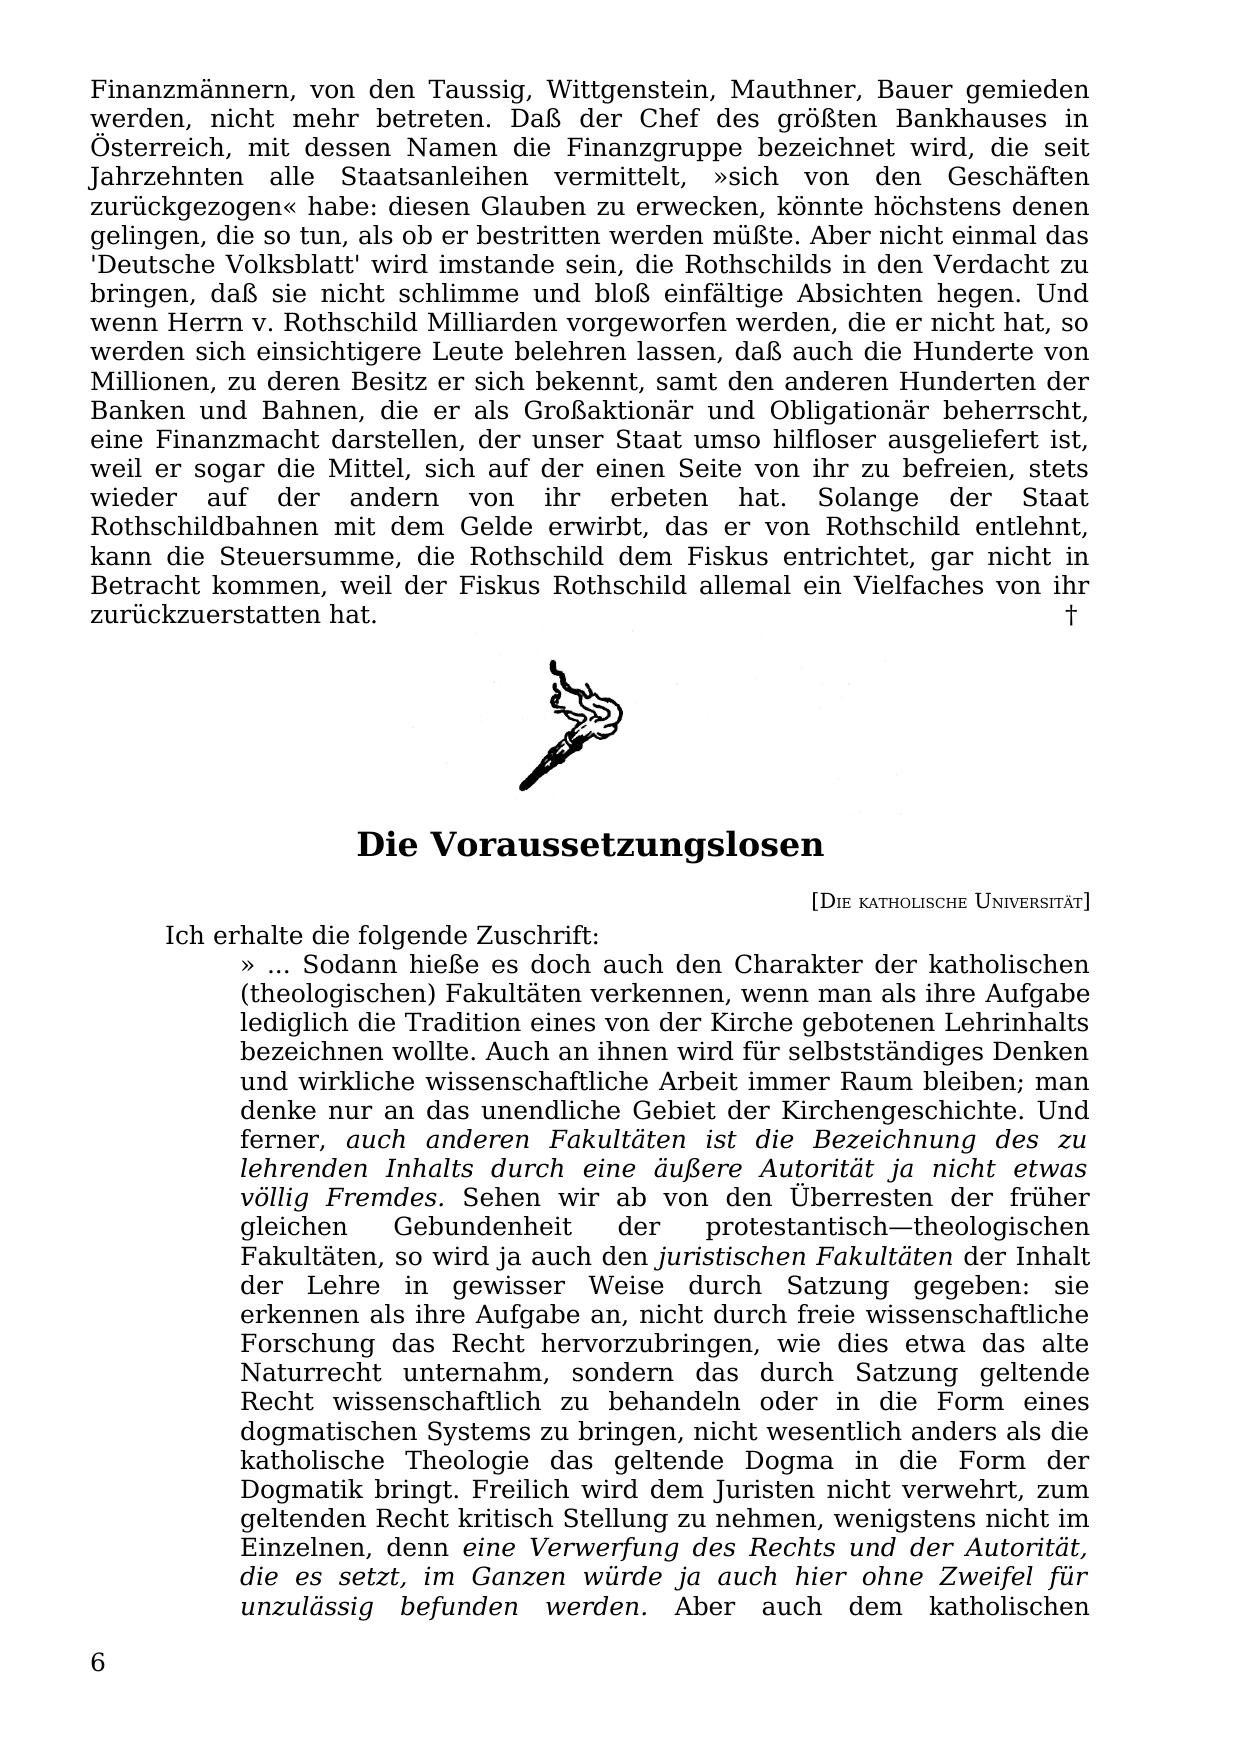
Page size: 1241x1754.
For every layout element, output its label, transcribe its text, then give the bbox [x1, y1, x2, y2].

picture [253, 629, 927, 816]
text [Die katholische Universität] [90, 889, 1091, 913]
text Finanzmännern, von den Taussig, Wittgenstein, Mauthner, Bauer gemieden werden, nicht mehr betreten. Daß der Chef des größten Bankhauses in Österreich, mit dessen Namen die Finanzgruppe bezeichnet wird, die seit Jahrzehnten alle Staatsanleihen vermittelt, »sich von den Geschäften zurückgezogen« habe: diesen Glauben zu erwecken, könnte höchstens denen gelingen, die so tun, als ob er bestritten werden müßte. Aber nicht einmal das 'Deutsche Volksblatt' wird imstande sein, die Rothschilds in den Verdacht zu bringen, daß sie nicht schlimme und bloß einfältige Absichten hegen. Und wenn Herrn v. Rothschild Milliarden vorgeworfen werden, die er nicht hat, so werden sich einsichtigere Leute belehren lassen, daß auch die Hunderte von Millionen, zu deren Besitz er sich bekennt, samt den anderen Hunderten der Banken und Bahnen, die er als Großaktionär und Obligationär beherrscht, eine Finanzmacht darstellen, der unser Staat umso hilfloser ausgeliefert ist, weil er sogar die Mittel, sich auf der einen Seite von ihr zu befreien, stets wieder auf der andern von ihr erbeten hat. Solange der Staat Rothschildbahnen mit dem Gelde erwirbt, das er von Rothschild entlehnt, kann die Steuersumme, die Rothschild dem Fiskus entrichtet, gar nicht in Betracht kommen, weil der Fiskus Rothschild allemal ein Vielfaches von ihr zurückzuerstatten hat. † [90, 75, 1091, 629]
text Ich erhalte die folgende Zuschrift: [90, 913, 1091, 950]
text Die Voraussetzungslosen [90, 629, 1091, 864]
text » ... Sodann hieße es doch auch den Charakter der katholischen (theologischen) Fakultäten verkennen, wenn man als ihre Aufgabe lediglich die Tradition eines von der Kirche gebotenen Lehrinhalts bezeichnen wollte. Auch an ihnen wird für selbstständiges Denken und wirkliche wissenschaftliche Arbeit immer Raum bleiben; man denke nur an das unendliche Gebiet der Kirchengeschichte. Und ferner, auch anderen Fakultäten ist die Bezeichnung des zu lehrenden Inhalts durch eine äußere Autorität ja nicht etwas völlig Fremdes. Sehen wir ab von den Überresten der früher gleichen Gebundenheit der protestantisch—theologischen Fakultäten, so wird ja auch den juristischen Fakultäten der Inhalt der Lehre in gewisser Weise durch Satzung gegeben: sie erkennen als ihre Aufgabe an, nicht durch freie wissenschaftliche Forschung das Recht hervorzubringen, wie dies etwa das alte Naturrecht unternahm, sondern das durch Satzung geltende Recht wissenschaftlich zu behandeln oder in die Form eines dogmatischen Systems zu bringen, nicht wesentlich anders als die katholische Theologie das geltende Dogma in die Form der Dogmatik bringt. Freilich wird dem Juristen nicht verwehrt, zum geltenden Recht kritisch Stellung zu nehmen, wenigstens nicht im Einzelnen, denn eine Verwerfung des Rechts und der Autorität, die es setzt, im Ganzen würde ja auch hier ohne Zweifel für unzulässig befunden werden. Aber auch dem katholischen [240, 950, 1091, 1621]
